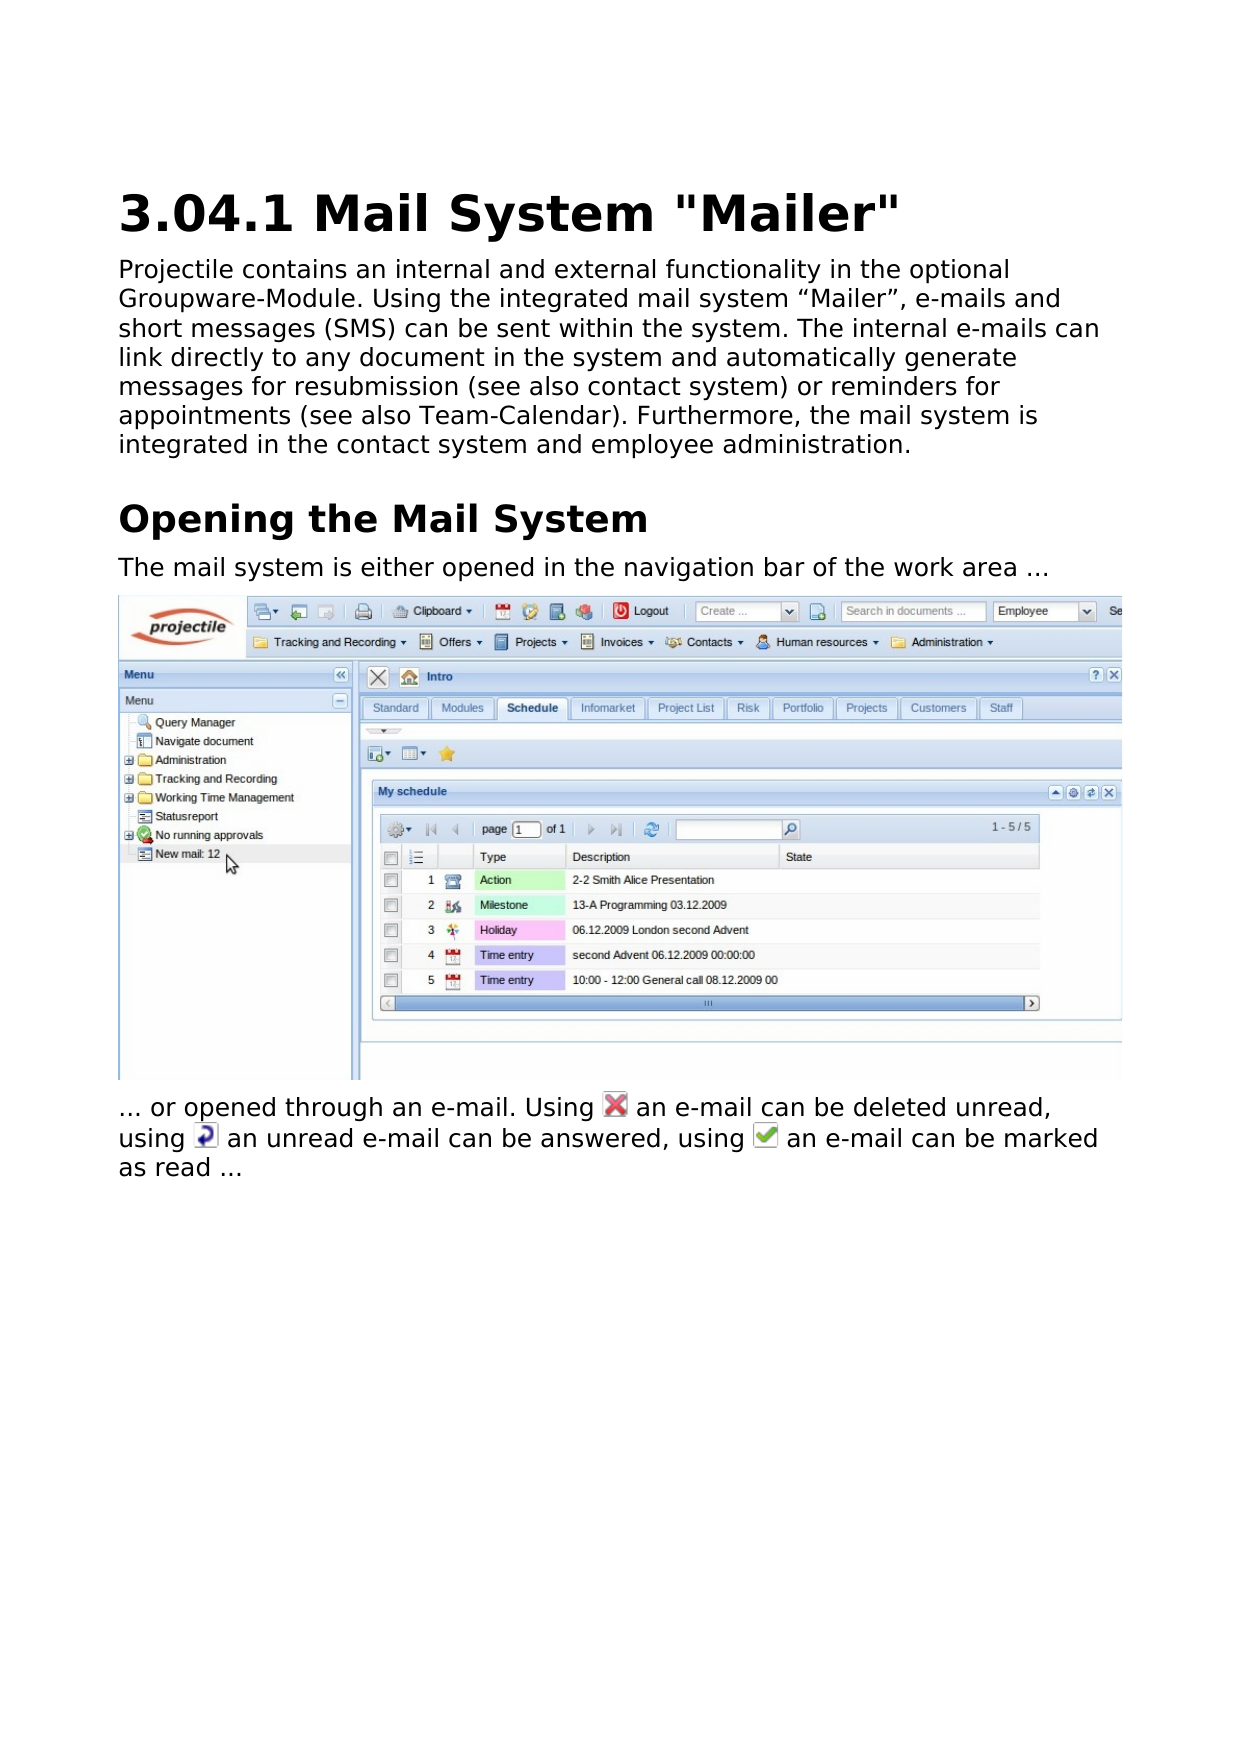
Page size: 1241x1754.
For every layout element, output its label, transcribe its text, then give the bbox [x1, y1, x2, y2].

text The mail system is either opened in the navigation bar of the work area ... [118, 553, 1122, 582]
picture [118, 595, 1123, 1080]
picture [753, 1122, 779, 1148]
picture [602, 1091, 628, 1117]
text ... or opened through an e-mail. Using an e-mail can be deleted unread, using an unread e-mail can be answered, using an e-mail can be marked as read ... [118, 1092, 1122, 1183]
text Projectile contains an internal and external functionality in the optional Groupware-Module. Using the integrated mail system “Mailer”, e-mails and short messages (SMS) can be sent within the system. The internal e-mails can link directly to any document in the system and automatically generate messages for resubmission (see also contact system) or reminders for appointments (see also Team-Calendar). Furthermore, the mail system is integrated in the contact system and employee administration. [118, 256, 1122, 460]
subtitle 3.04.1 Mail System "Mailer" [118, 185, 1122, 243]
subtitle Opening the Mail System [118, 497, 1122, 541]
picture [193, 1122, 219, 1148]
